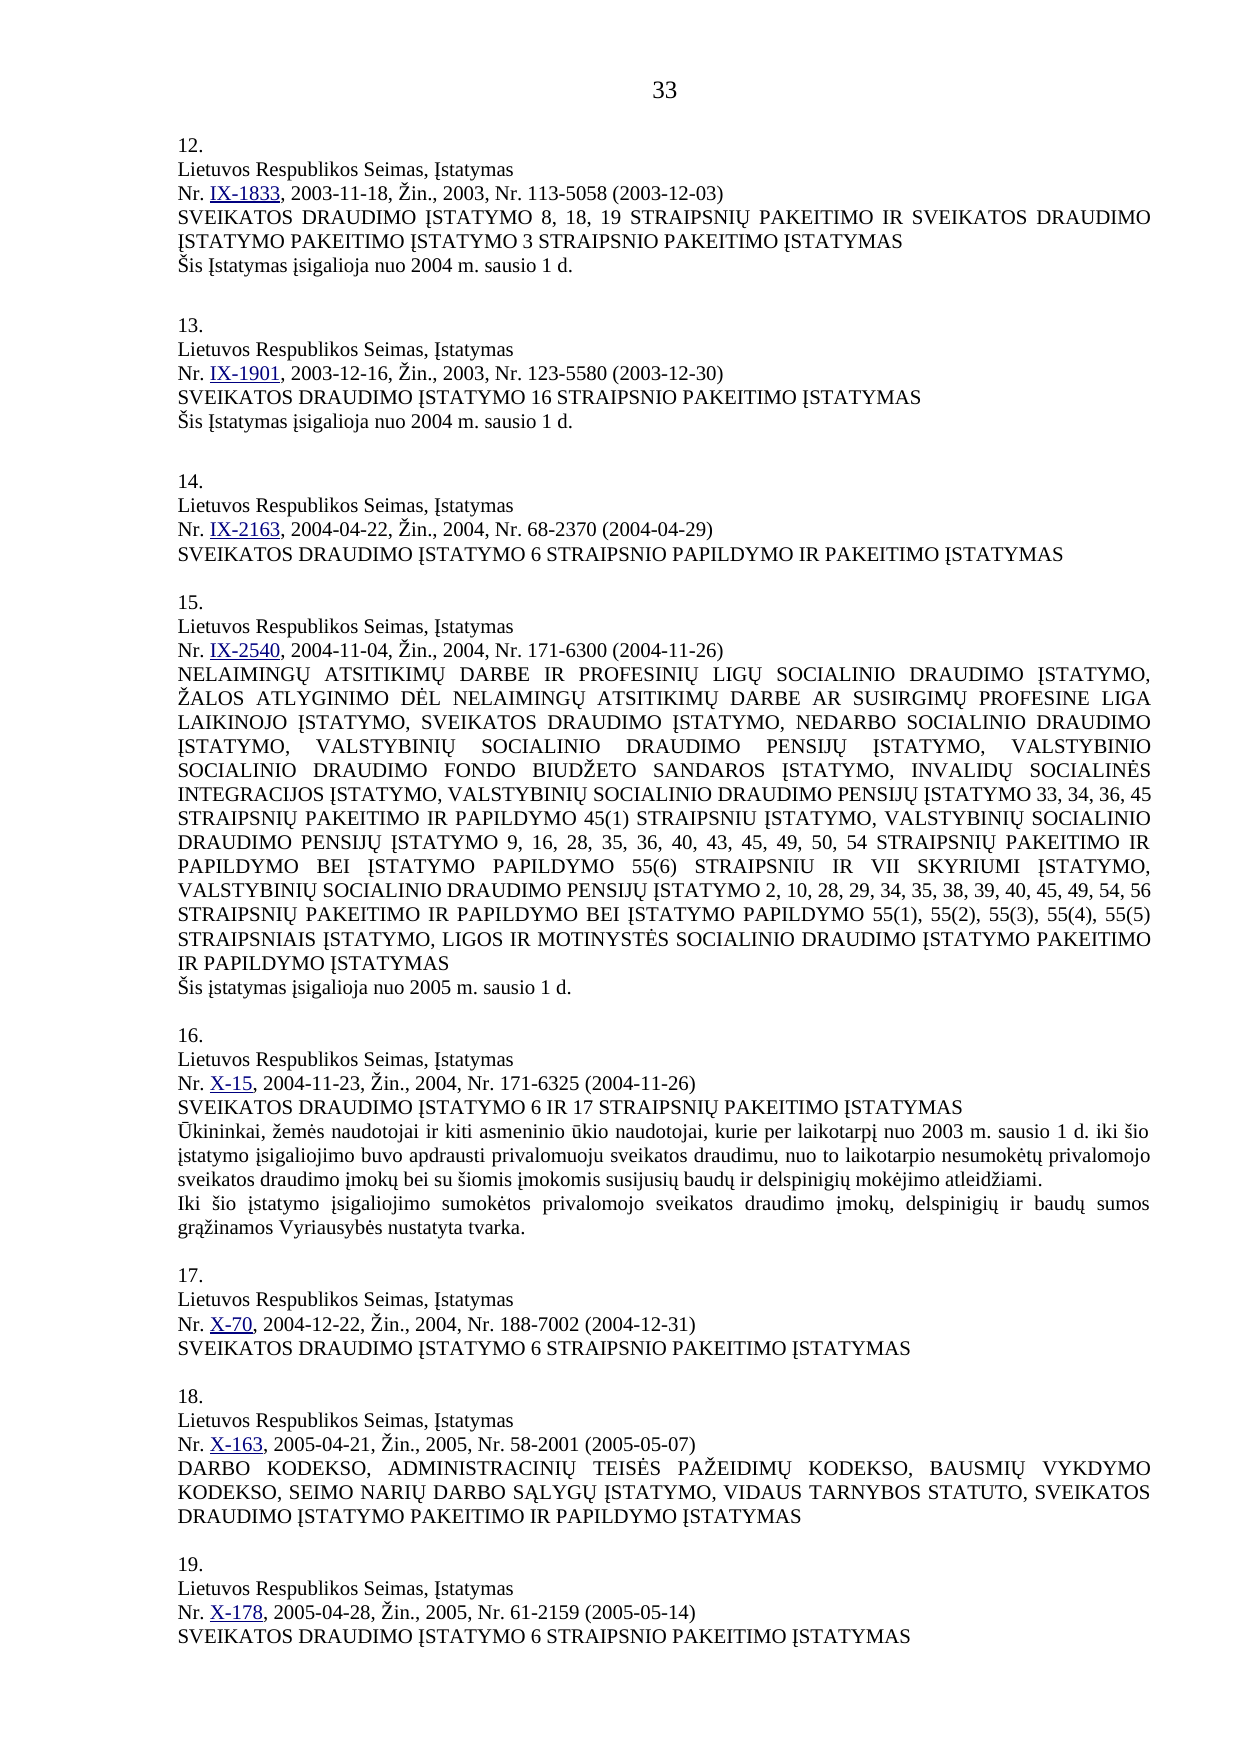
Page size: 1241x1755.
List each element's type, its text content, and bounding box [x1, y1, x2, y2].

subtitle SVEIKATOS DRAUDIMO ĮSTATYMO 6 STRAIPSNIO PAKEITIMO ĮSTATYMAS [177, 1336, 1152, 1359]
text Nr. X-178, 2005-04-28, Žin., 2005, Nr. 61-2159 (2005-05-14) [177, 1600, 1152, 1624]
text DARBO KODEKSO, ADMINISTRACINIŲ TEISĖS PAŽEIDIMŲ KODEKSO, BAUSMIŲ VYKDYMO KODEKSO, SEIMO NARIŲ DARBO SĄLYGŲ ĮSTATYMO, VIDAUS TARNYBOS STATUTO, SVEIKATOS DRAUDIMO ĮSTATYMO PAKEITIMO IR PAPILDYMO ĮSTATYMAS [177, 1456, 1152, 1528]
text Nr. X-70, 2004-12-22, Žin., 2004, Nr. 188-7002 (2004-12-31) [177, 1311, 1152, 1336]
text Lietuvos Respublikos Seimas, Įstatymas [177, 493, 1152, 517]
text Lietuvos Respublikos Seimas, Įstatymas [177, 614, 1152, 638]
text Lietuvos Respublikos Seimas, Įstatymas [177, 1287, 1152, 1311]
subtitle SVEIKATOS DRAUDIMO ĮSTATYMO 6 IR 17 STRAIPSNIŲ PAKEITIMO ĮSTATYMAS [177, 1095, 1152, 1119]
text SVEIKATOS DRAUDIMO ĮSTATYMO 8, 18, 19 STRAIPSNIŲ PAKEITIMO IR SVEIKATOS DRAUDIMO ĮSTATYMO PAKEITIMO ĮSTATYMO 3 STRAIPSNIO PAKEITIMO ĮSTATYMAS [177, 205, 1152, 253]
text Nr. IX-2540, 2004-11-04, Žin., 2004, Nr. 171-6300 (2004-11-26) [177, 638, 1152, 662]
subtitle Šis Įstatymas įsigalioja nuo 2004 m. sausio 1 d. [177, 409, 1152, 433]
text Lietuvos Respublikos Seimas, Įstatymas [177, 337, 1152, 361]
text Nr. IX-2163, 2004-04-22, Žin., 2004, Nr. 68-2370 (2004-04-29) [177, 517, 1152, 541]
text Nr. IX-1901, 2003-12-16, Žin., 2003, Nr. 123-5580 (2003-12-30) [177, 361, 1152, 385]
text Lietuvos Respublikos Seimas, Įstatymas [177, 1408, 1152, 1432]
text 19. [177, 1552, 1152, 1576]
text NELAIMINGŲ ATSITIKIMŲ DARBE IR PROFESINIŲ LIGŲ SOCIALINIO DRAUDIMO ĮSTATYMO, ŽALOS ATLYGINIMO DĖL NELAIMINGŲ ATSITIKIMŲ DARBE AR SUSIRGIMŲ PROFESINE LIGA LAIKINOJO ĮSTATYMO, SVEIKATOS DRAUDIMO ĮSTATYMO, NEDARBO SOCIALINIO DRAUDIMO ĮSTATYMO, VALSTYBINIŲ SOCIALINIO DRAUDIMO PENSIJŲ ĮSTATYMO, VALSTYBINIO SOCIALINIO DRAUDIMO FONDO BIUDŽETO SANDAROS ĮSTATYMO, INVALIDŲ SOCIALINĖS INTEGRACIJOS ĮSTATYMO, VALSTYBINIŲ SOCIALINIO DRAUDIMO PENSIJŲ ĮSTATYMO 33, 34, 36, 45 STRAIPSNIŲ PAKEITIMO IR PAPILDYMO 45(1) STRAIPSNIU ĮSTATYMO, VALSTYBINIŲ SOCIALINIO DRAUDIMO PENSIJŲ ĮSTATYMO 9, 16, 28, 35, 36, 40, 43, 45, 49, 50, 54 STRAIPSNIŲ PAKEITIMO IR PAPILDYMO BEI ĮSTATYMO PAPILDYMO 55(6) STRAIPSNIU IR VII SKYRIUMI ĮSTATYMO, VALSTYBINIŲ SOCIALINIO DRAUDIMO PENSIJŲ ĮSTATYMO 2, 10, 28, 29, 34, 35, 38, 39, 40, 45, 49, 54, 56 STRAIPSNIŲ PAKEITIMO IR PAPILDYMO BEI ĮSTATYMO PAPILDYMO 55(1), 55(2), 55(3), 55(4), 55(5) STRAIPSNIAIS ĮSTATYMO, LIGOS IR MOTINYSTĖS SOCIALINIO DRAUDIMO ĮSTATYMO PAKEITIMO IR PAPILDYMO ĮSTATYMAS [177, 662, 1152, 974]
text 16. [177, 1023, 1152, 1047]
text Šis Įstatymas įsigalioja nuo 2004 m. sausio 1 d. [177, 253, 1152, 277]
subtitle SVEIKATOS DRAUDIMO ĮSTATYMO 6 STRAIPSNIO PAKEITIMO ĮSTATYMAS [177, 1624, 1152, 1648]
text 15. [177, 589, 1152, 614]
text Ūkininkai, žemės naudotojai ir kiti asmeninio ūkio naudotojai, kurie per laikotarpį nuo 2003 m. sausio 1 d. iki šio įstatymo įsigaliojimo buvo apdrausti privalomuoju sveikatos draudimu, nuo to laikotarpio nesumokėtų privalomojo sveikatos draudimo įmokų bei su šiomis įmokomis susijusių baudų ir delspinigių mokėjimo atleidžiami. [177, 1119, 1152, 1191]
text 17. [177, 1263, 1152, 1287]
text Nr. IX-1833, 2003-11-18, Žin., 2003, Nr. 113-5058 (2003-12-03) [177, 181, 1152, 205]
text Lietuvos Respublikos Seimas, Įstatymas [177, 157, 1152, 181]
text Iki šio įstatymo įsigaliojimo sumokėtos privalomojo sveikatos draudimo įmokų, delspinigių ir baudų sumos grąžinamos Vyriausybės nustatyta tvarka. [177, 1191, 1152, 1239]
subtitle SVEIKATOS DRAUDIMO ĮSTATYMO 16 STRAIPSNIO PAKEITIMO ĮSTATYMAS [177, 385, 1152, 409]
text 14. [177, 469, 1152, 493]
text 13. [177, 313, 1152, 337]
subtitle SVEIKATOS DRAUDIMO ĮSTATYMO 6 STRAIPSNIO PAPILDYMO IR PAKEITIMO ĮSTATYMAS [177, 541, 1152, 566]
text Lietuvos Respublikos Seimas, Įstatymas [177, 1047, 1152, 1071]
text Lietuvos Respublikos Seimas, Įstatymas [177, 1576, 1152, 1600]
text 18. [177, 1384, 1152, 1408]
text Šis įstatymas įsigalioja nuo 2005 m. sausio 1 d. [177, 974, 1152, 999]
text 12. [177, 132, 1152, 157]
text Nr. X-15, 2004-11-23, Žin., 2004, Nr. 171-6325 (2004-11-26) [177, 1071, 1152, 1095]
text Nr. X-163, 2005-04-21, Žin., 2005, Nr. 58-2001 (2005-05-07) [177, 1432, 1152, 1456]
